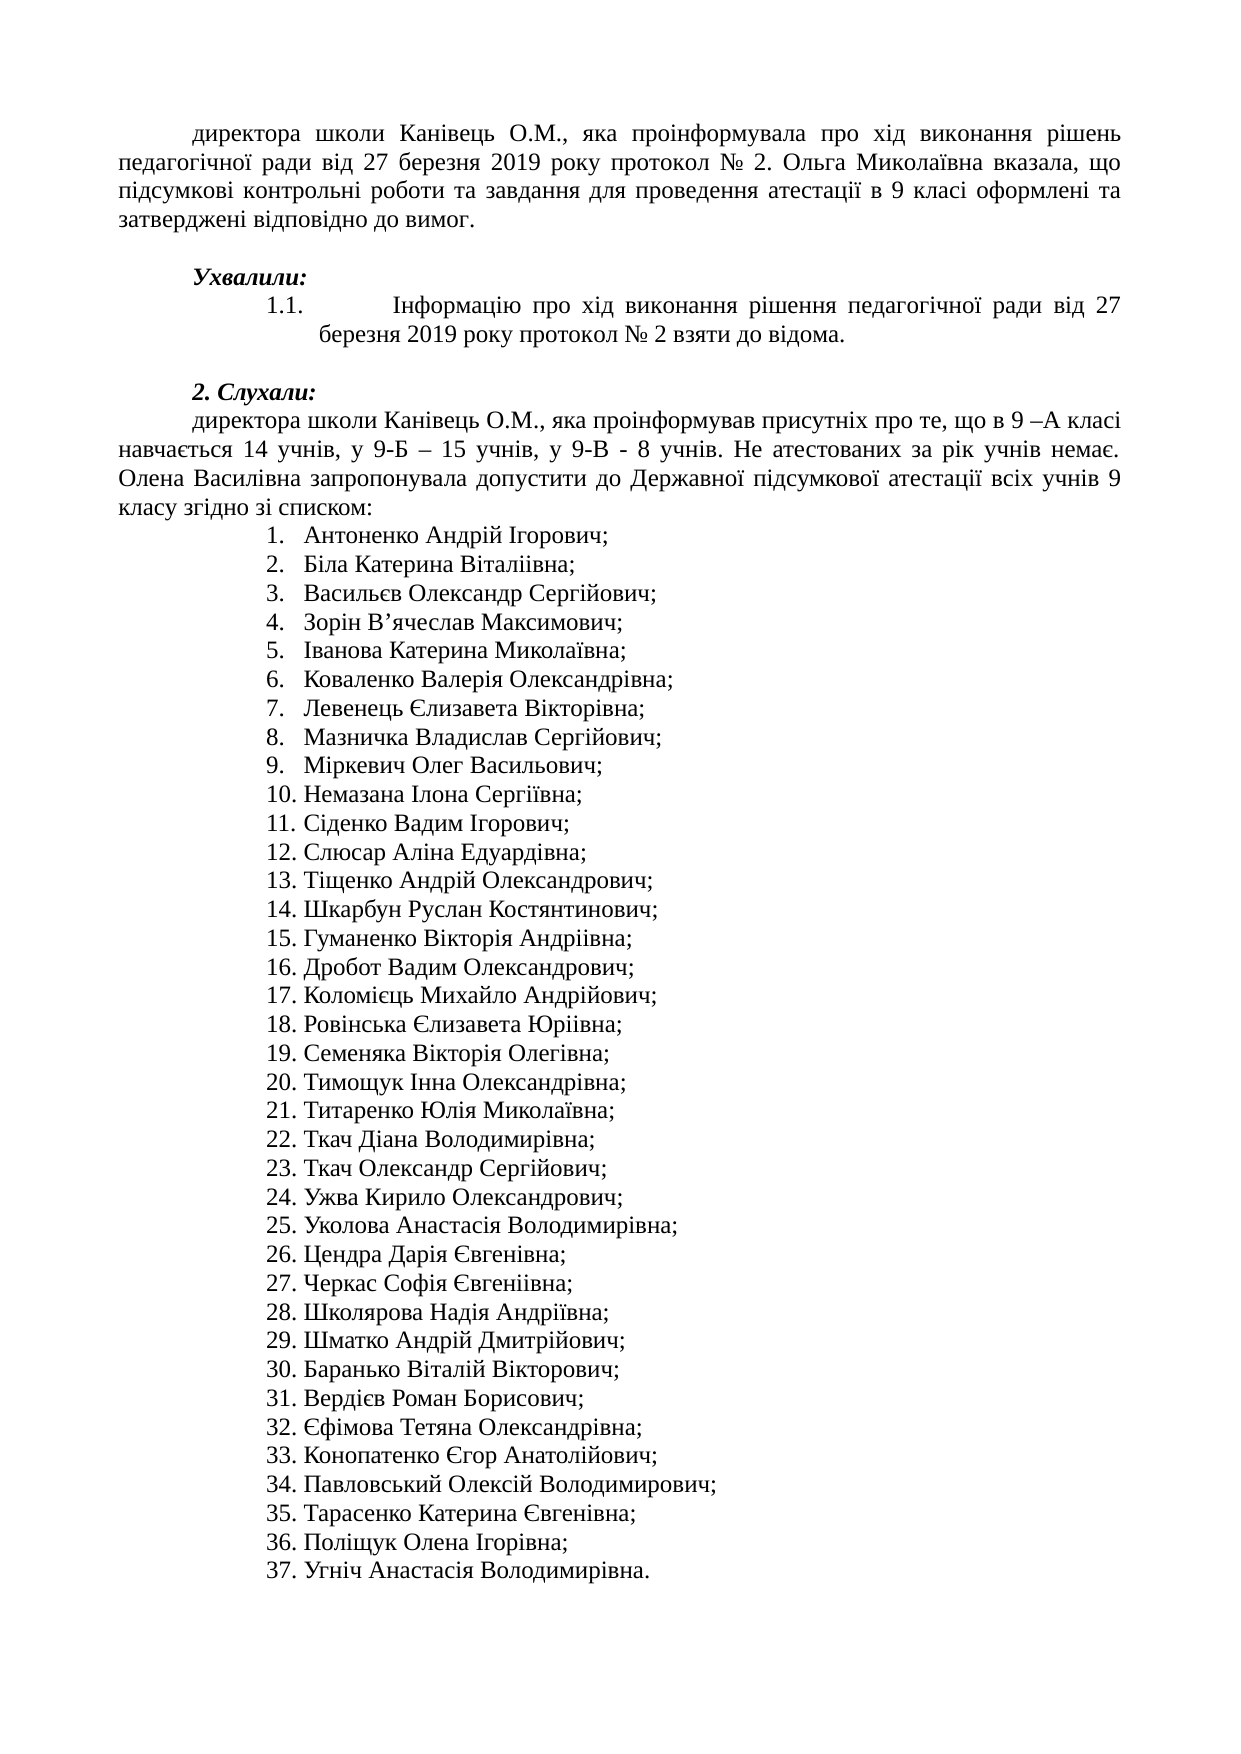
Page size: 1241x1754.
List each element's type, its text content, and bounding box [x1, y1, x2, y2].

list Титаренко Юлія Миколаївна; [192, 1096, 1122, 1124]
text Ухвалили: [118, 262, 1122, 291]
list Коваленко Валерія Олександрівна; [192, 664, 1122, 693]
list Біла Катерина Віталіівна; [192, 549, 1122, 578]
list Тіщенко Андрій Олександрович; [192, 866, 1122, 894]
list Школярова Надія Андріївна; [192, 1297, 1122, 1326]
list Тимощук Інна Олександрівна; [192, 1067, 1122, 1096]
list Єфімова Тетяна Олександрівна; [192, 1412, 1122, 1441]
list Черкас Софія Євгеніівна; [192, 1268, 1122, 1297]
list Цендра Дарія Євгенівна; [192, 1239, 1122, 1268]
list Баранько Віталій Вікторович; [192, 1354, 1122, 1383]
list Вердієв Роман Борисович; [192, 1383, 1122, 1412]
list Антоненко Андрій Ігорович; [192, 521, 1122, 549]
list Павловський Олексій Володимирович; [192, 1469, 1122, 1498]
list Коломієць Михайло Андрійович; [192, 981, 1122, 1009]
list Гуманенко Вікторія Андріівна; [192, 923, 1122, 952]
list Уколова Анастасія Володимирівна; [192, 1211, 1122, 1239]
list Ужва Кирило Олександрович; [192, 1182, 1122, 1211]
list Дробот Вадим Олександрович; [192, 952, 1122, 981]
list Міркевич Олег Васильович; [192, 751, 1122, 779]
list Шматко Андрій Дмитрійович; [192, 1326, 1122, 1354]
list Зорін В’ячеслав Максимович; [192, 607, 1122, 636]
list Угніч Анастасія Володимирівна. [192, 1556, 1122, 1584]
text 2. Слухали: [118, 377, 1122, 406]
list Сіденко Вадим Ігорович; [192, 808, 1122, 837]
list Ткач Олександр Сергійович; [192, 1153, 1122, 1182]
list Інформацію про хід виконання рішення педагогічної ради від 27 березня 2019 року протокол № 2 взяти до відома. [192, 291, 1122, 348]
list Поліщук Олена Ігорівна; [192, 1527, 1122, 1556]
text директора школи Канівець О.М., яка проінформувала про хід виконання рішень педагогічної ради від 27 березня 2019 року протокол № 2. Ольга Миколаївна вказала, що підсумкові контрольні роботи та завдання для проведення атестації в 9 класі оформлені та затверджені відповідно до вимог. [118, 118, 1122, 233]
list Ровінська Єлизавета Юріівна; [192, 1009, 1122, 1038]
list Конопатенко Єгор Анатолійович; [192, 1441, 1122, 1469]
list Семеняка Вікторія Олегівна; [192, 1038, 1122, 1067]
list Левенець Єлизавета Вікторівна; [192, 693, 1122, 722]
list Тарасенко Катерина Євгенівна; [192, 1498, 1122, 1527]
text директора школи Канівець О.М., яка проінформував присутніх про те, що в 9 –А класі навчається 14 учнів, у 9-Б – 15 учнів, у 9-В - 8 учнів. Не атестованих за рік учнів немає. Олена Василівна запропонувала допустити до Державної підсумкової атестації всіх учнів 9 класу згідно зі списком: [118, 406, 1122, 521]
list Іванова Катерина Миколаївна; [192, 636, 1122, 664]
list Шкарбун Руслан Костянтинович; [192, 894, 1122, 923]
list Мазничка Владислав Сергійович; [192, 722, 1122, 751]
list Васильєв Олександр Сергійович; [192, 578, 1122, 607]
list Слюсар Аліна Едуардівна; [192, 837, 1122, 866]
list Ткач Діана Володимирівна; [192, 1124, 1122, 1153]
list Немазана Ілона Сергіївна; [192, 779, 1122, 808]
